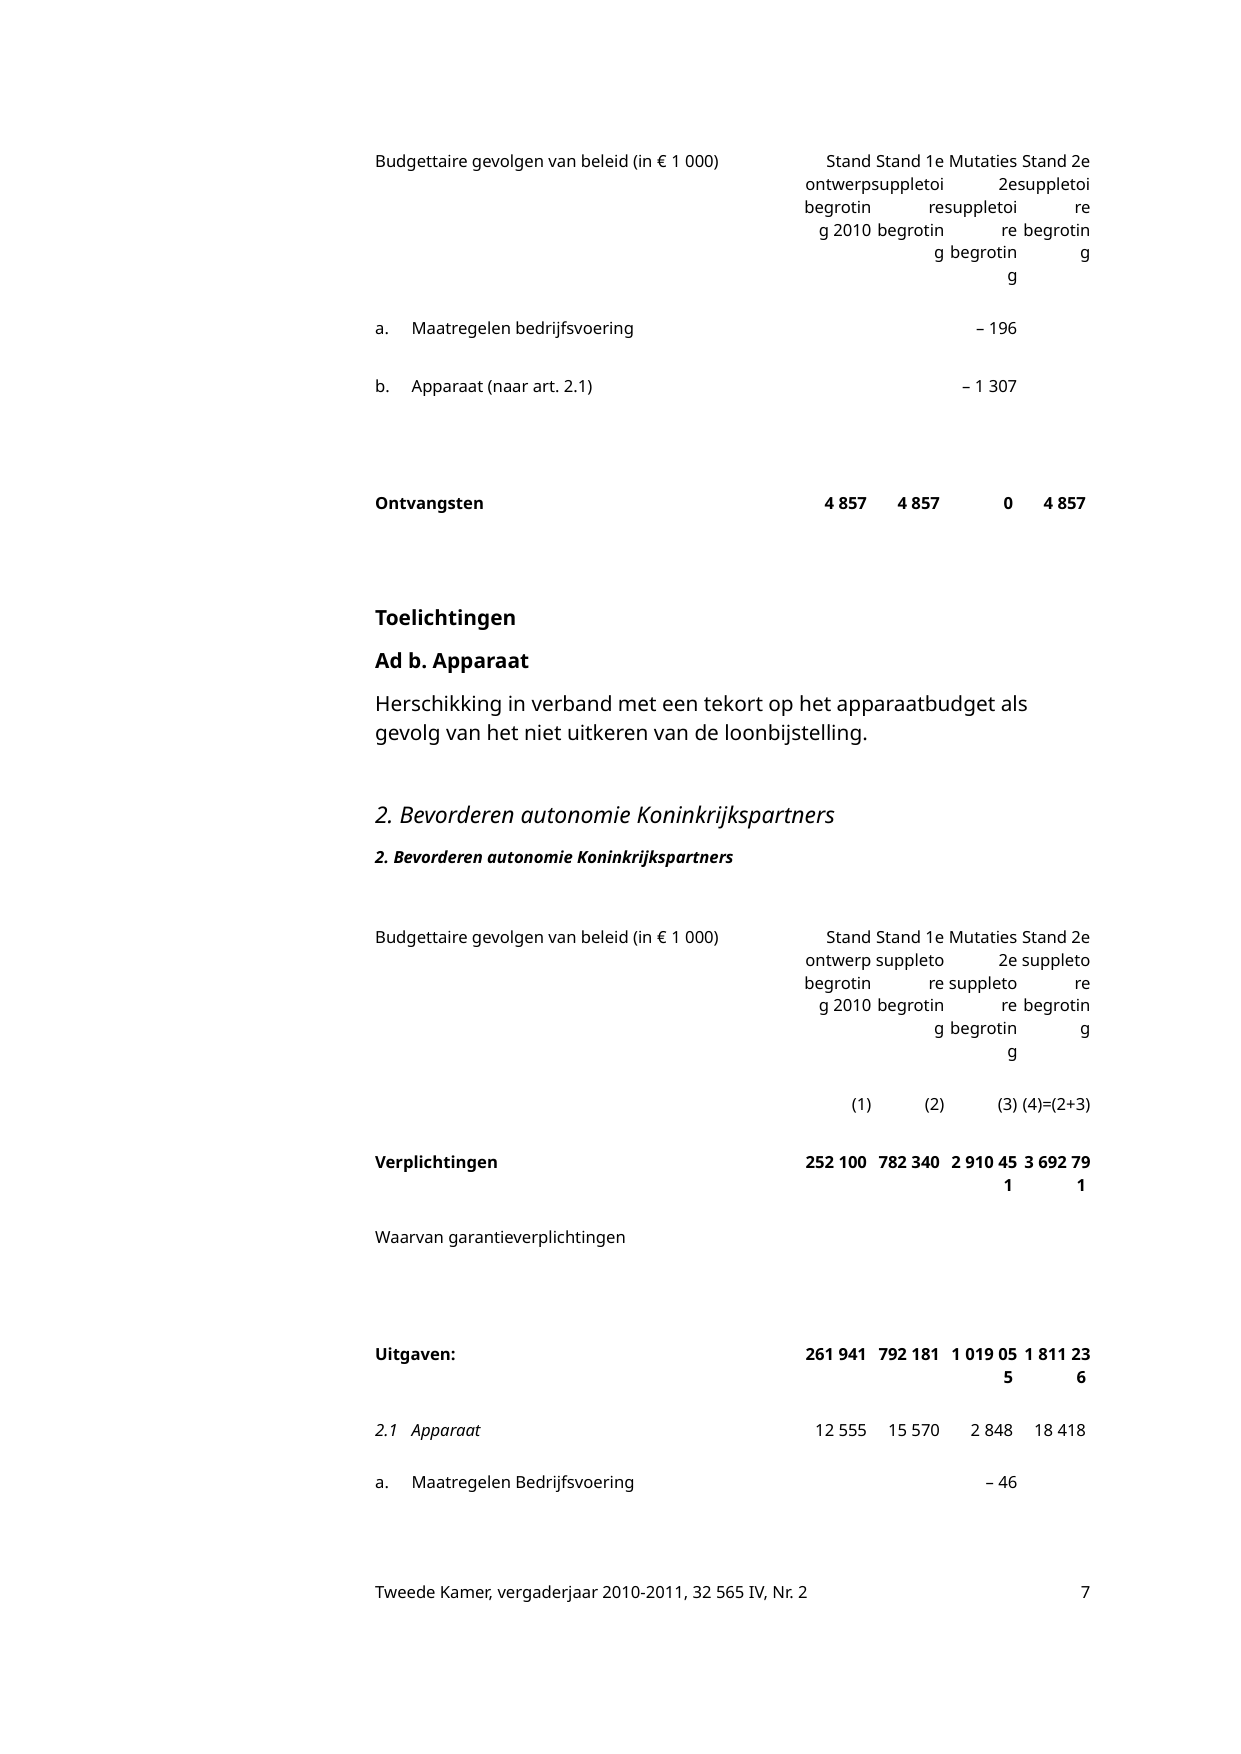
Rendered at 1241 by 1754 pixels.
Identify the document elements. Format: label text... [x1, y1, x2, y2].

table_cell Maatregelen bedrijfsvoering [411, 316, 798, 375]
table_cell [798, 433, 871, 492]
table_cell [1017, 1471, 1090, 1529]
table_header Budgettaire gevolgen van beleid (in € 1 000) [375, 150, 798, 316]
table_header Stand 1e suppletore begroting [871, 926, 944, 1092]
table_cell 2 848 [944, 1418, 1017, 1471]
table_cell Verplichtingen [375, 1151, 798, 1226]
table_cell [871, 375, 944, 433]
table_header Stand 1e suppletoire begroting [871, 150, 944, 316]
table_cell [1017, 433, 1090, 492]
table_cell (4)=(2+3) [1017, 1092, 1090, 1151]
table_cell Ontvangsten [375, 492, 798, 544]
table_cell (2) [871, 1092, 944, 1151]
table_cell Waarvan garantieverplichtingen [375, 1226, 798, 1284]
table_cell [944, 1226, 1017, 1284]
table_cell a. [375, 316, 411, 375]
table_cell – 196 [944, 316, 1017, 375]
text Toelichtingen [375, 603, 1090, 631]
table_cell [944, 433, 1017, 492]
table_cell [411, 1092, 798, 1151]
table_cell 15 570 [871, 1418, 944, 1471]
table_cell 3 692 791 [1017, 1151, 1090, 1226]
table_cell 1 811 236 [1017, 1343, 1090, 1418]
table_header Stand ontwerpbegroting 2010 [798, 926, 871, 1092]
table_cell 252 100 [798, 1151, 871, 1226]
table_cell [871, 1284, 944, 1343]
table_cell 12 555 [798, 1418, 871, 1471]
table_cell [1017, 375, 1090, 433]
table_header Stand 2e suppletore begroting [1017, 926, 1090, 1092]
table_cell [375, 433, 411, 492]
table_cell [798, 1471, 871, 1529]
table_header Stand ontwerpbegroting 2010 [798, 150, 871, 316]
table_cell [871, 1471, 944, 1529]
table_cell 4 857 [1017, 492, 1090, 544]
table_cell [1017, 316, 1090, 375]
table_cell 0 [944, 492, 1017, 544]
table_cell – 1 307 [944, 375, 1017, 433]
table_cell [798, 375, 871, 433]
table_cell 2 910 451 [944, 1151, 1017, 1226]
table_cell [871, 316, 944, 375]
table_header Mutaties 2e suppletore begroting [944, 926, 1017, 1092]
table_cell Apparaat [411, 1418, 798, 1471]
table_cell [798, 1284, 871, 1343]
table_cell [944, 1284, 1017, 1343]
table_cell 261 941 [798, 1343, 871, 1418]
table_cell [798, 1226, 871, 1284]
table_cell 782 340 [871, 1151, 944, 1226]
table_cell Apparaat (naar art. 2.1) [411, 375, 798, 433]
subtitle 2. Bevorderen autonomie Koninkrijkspartners [375, 799, 1090, 830]
table_cell 4 857 [798, 492, 871, 544]
table_cell b. [375, 375, 411, 433]
table_header Mutaties 2e suppletoire begroting [944, 150, 1017, 316]
table_cell [798, 316, 871, 375]
table_cell [871, 433, 944, 492]
table_cell [411, 1284, 798, 1343]
table_cell (1) [798, 1092, 871, 1151]
table_cell 18 418 [1017, 1418, 1090, 1471]
table_cell [375, 1092, 411, 1151]
table_header Budgettaire gevolgen van beleid (in € 1 000) [375, 926, 798, 1092]
table_cell [375, 1284, 411, 1343]
text 2. Bevorderen autonomie Koninkrijkspartners [375, 845, 1090, 868]
table_cell Uitgaven: [375, 1343, 798, 1418]
table_cell Maatregelen Bedrijfsvoering [411, 1471, 798, 1529]
table_cell [871, 1226, 944, 1284]
table_cell 1 019 055 [944, 1343, 1017, 1418]
table_cell – 46 [944, 1471, 1017, 1529]
table_header Stand 2e suppletoire begroting [1017, 150, 1090, 316]
table_cell 4 857 [871, 492, 944, 544]
table_cell a. [375, 1471, 411, 1529]
text Ad b. Apparaat [375, 646, 1090, 674]
table_cell (3) [944, 1092, 1017, 1151]
table_cell [1017, 1226, 1090, 1284]
text Herschikking in verband met een tekort op het apparaatbudget als gevolg van het niet uitkeren van de loonbijstelling. [375, 689, 1090, 746]
table_cell [1017, 1284, 1090, 1343]
table_cell 2.1 [375, 1418, 411, 1471]
table_cell 792 181 [871, 1343, 944, 1418]
table_cell [411, 433, 798, 492]
